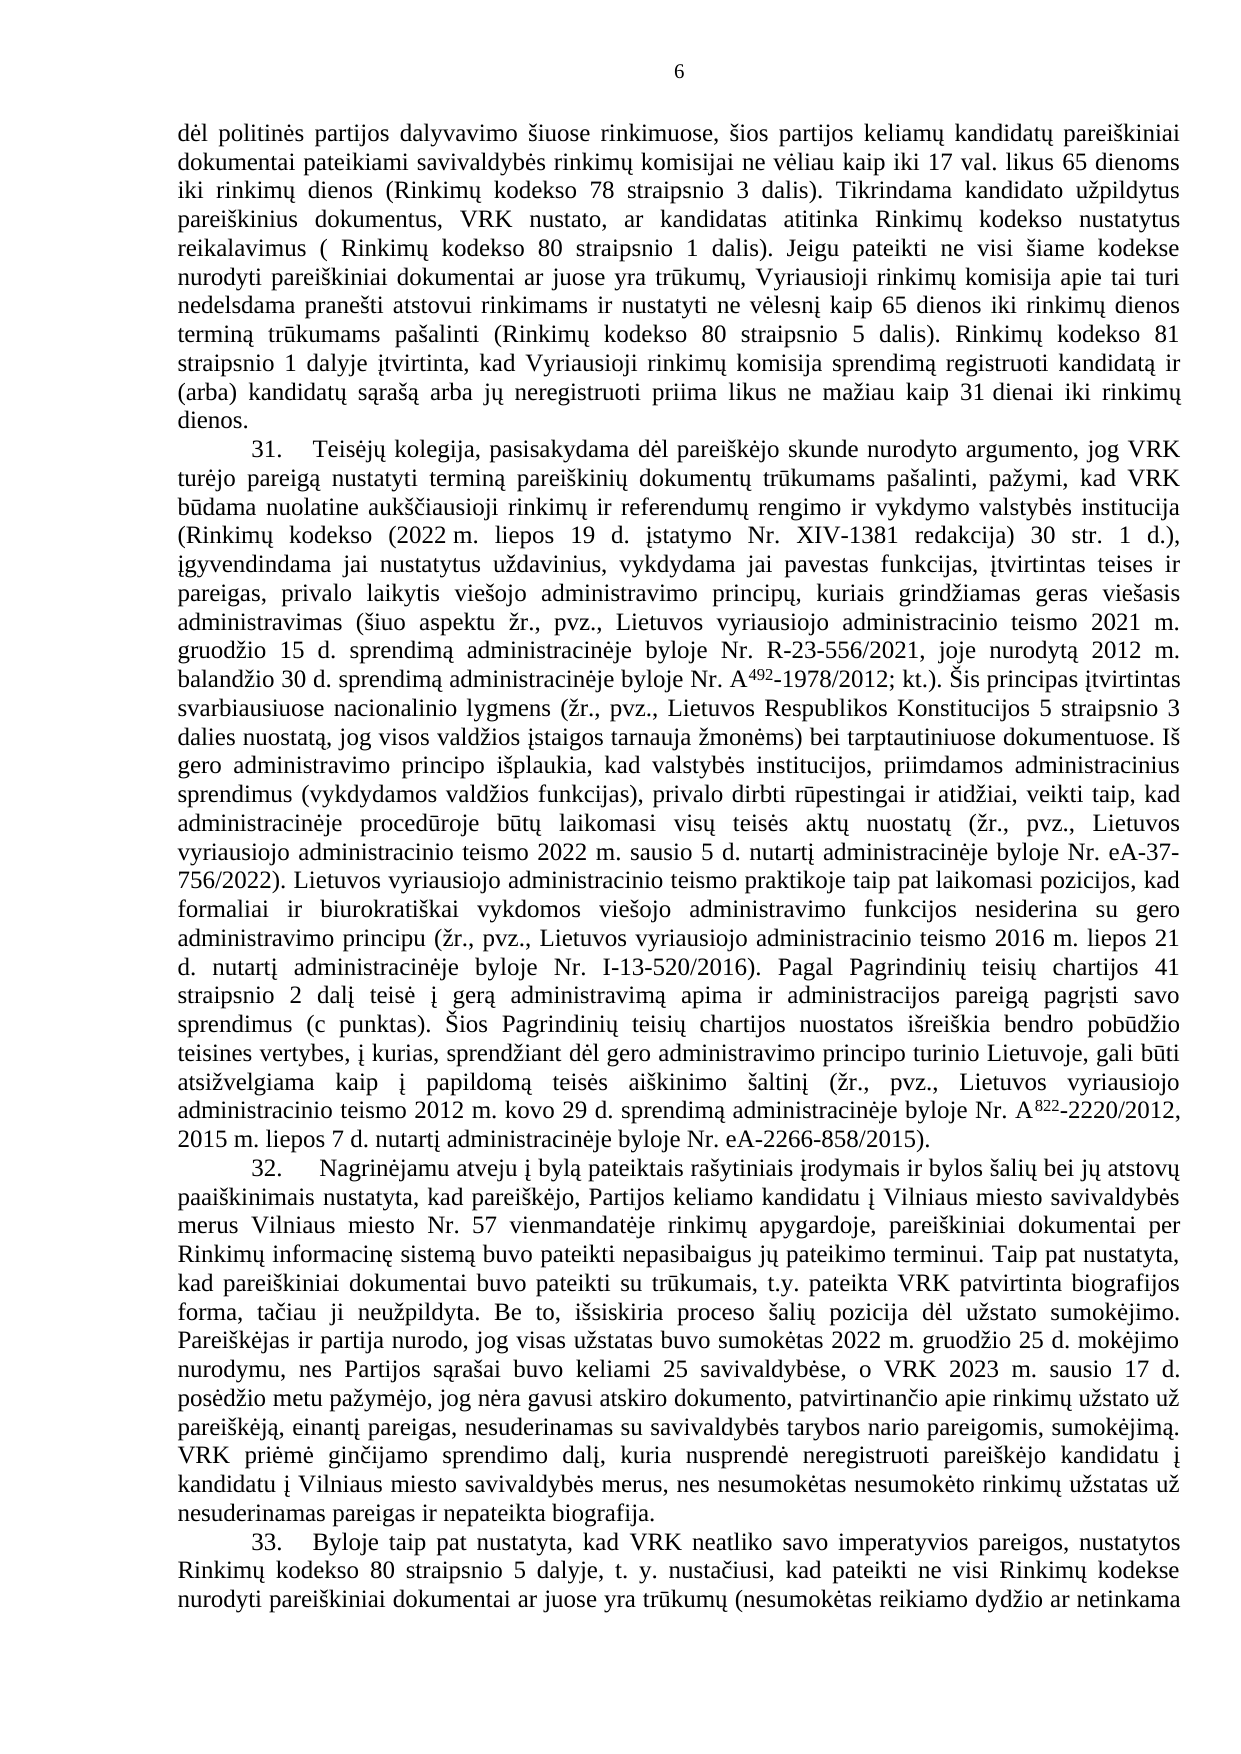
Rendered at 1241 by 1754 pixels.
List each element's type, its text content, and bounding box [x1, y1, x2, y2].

text 32. Nagrinėjamu atveju į bylą pateiktais rašytiniais įrodymais ir bylos šalių bei jų atstovų paaiškinimais nustatyta, kad pareiškėjo, Partijos keliamo kandidatu į Vilniaus miesto savivaldybės merus Vilniaus miesto Nr. 57 vienmandatėje rinkimų apygardoje, pareiškiniai dokumentai per Rinkimų informacinę sistemą buvo pateikti nepasibaigus jų pateikimo terminui. Taip pat nustatyta, kad pareiškiniai dokumentai buvo pateikti su trūkumais, t.y. pateikta VRK patvirtinta biografijos forma, tačiau ji neužpildyta. Be to, išsiskiria proceso šalių pozicija dėl užstato sumokėjimo. Pareiškėjas ir partija nurodo, jog visas užstatas buvo sumokėtas 2022 m. gruodžio 25 d. mokėjimo nurodymu, nes Partijos sąrašai buvo keliami 25 savivaldybėse, o VRK 2023 m. sausio 17 d. posėdžio metu pažymėjo, jog nėra gavusi atskiro dokumento, patvirtinančio apie rinkimų užstato už pareiškėją, einantį pareigas, nesuderinamas su savivaldybės tarybos nario pareigomis, sumokėjimą. VRK priėmė ginčijamo sprendimo dalį, kuria nusprendė neregistruoti pareiškėjo kandidatu į kandidatu į Vilniaus miesto savivaldybės merus, nes nesumokėtas nesumokėto rinkimų užstatas už nesuderinamas pareigas ir nepateikta biografija. [177, 1153, 1181, 1527]
text 33. Byloje taip pat nustatyta, kad VRK neatliko savo imperatyvios pareigos, nustatytos Rinkimų kodekso 80 straipsnio 5 dalyje, t. y. nustačiusi, kad pateikti ne visi Rinkimų kodekse nurodyti pareiškiniai dokumentai ar juose yra trūkumų (nesumokėtas reikiamo dydžio ar netinkama [177, 1527, 1181, 1613]
text dėl politinės partijos dalyvavimo šiuose rinkimuose, šios partijos keliamų kandidatų pareiškiniai dokumentai pateikiami savivaldybės rinkimų komisijai ne vėliau kaip iki 17 val. likus 65 dienoms iki rinkimų dienos (Rinkimų kodekso 78 straipsnio 3 dalis). Tikrindama kandidato užpildytus pareiškinius dokumentus, VRK nustato, ar kandidatas atitinka Rinkimų kodekso nustatytus reikalavimus ( Rinkimų kodekso 80 straipsnio 1 dalis). Jeigu pateikti ne visi šiame kodekse nurodyti pareiškiniai dokumentai ar juose yra trūkumų, Vyriausioji rinkimų komisija apie tai turi nedelsdama pranešti atstovui rinkimams ir nustatyti ne vėlesnį kaip 65 dienos iki rinkimų dienos terminą trūkumams pašalinti (Rinkimų kodekso 80 straipsnio 5 dalis). Rinkimų kodekso 81 straipsnio 1 dalyje įtvirtinta, kad Vyriausioji rinkimų komisija sprendimą registruoti kandidatą ir (arba) kandidatų sąrašą arba jų neregistruoti priima likus ne mažiau kaip 31 dienai iki rinkimų dienos. [177, 118, 1181, 434]
text 31. Teisėjų kolegija, pasisakydama dėl pareiškėjo skunde nurodyto argumento, jog VRK turėjo pareigą nustatyti terminą pareiškinių dokumentų trūkumams pašalinti, pažymi, kad VRK būdama nuolatine aukščiausioji rinkimų ir referendumų rengimo ir vykdymo valstybės institucija (Rinkimų kodekso (2022 m. liepos 19 d. įstatymo Nr. XIV-1381 redakcija) 30 str. 1 d.), įgyvendindama jai nustatytus uždavinius, vykdydama jai pavestas funkcijas, įtvirtintas teises ir pareigas, privalo laikytis viešojo administravimo principų, kuriais grindžiamas geras viešasis administravimas (šiuo aspektu žr., pvz., Lietuvos vyriausiojo administracinio teismo 2021 m. gruodžio 15 d. sprendimą administracinėje byloje Nr. R-23-556/2021, joje nurodytą 2012 m. balandžio 30 d. sprendimą administracinėje byloje Nr. A492-1978/2012; kt.). Šis principas įtvirtintas svarbiausiuose nacionalinio lygmens (žr., pvz., Lietuvos Respublikos Konstitucijos 5 straipsnio 3 dalies nuostatą, jog visos valdžios įstaigos tarnauja žmonėms) bei tarptautiniuose dokumentuose. Iš gero administravimo principo išplaukia, kad valstybės institucijos, priimdamos administracinius sprendimus (vykdydamos valdžios funkcijas), privalo dirbti rūpestingai ir atidžiai, veikti taip, kad administracinėje procedūroje būtų laikomasi visų teisės aktų nuostatų (žr., pvz., Lietuvos vyriausiojo administracinio teismo 2022 m. sausio 5 d. nutartį administracinėje byloje Nr. eA-37-756/2022). Lietuvos vyriausiojo administracinio teismo praktikoje taip pat laikomasi pozicijos, kad formaliai ir biurokratiškai vykdomos viešojo administravimo funkcijos nesiderina su gero administravimo principu (žr., pvz., Lietuvos vyriausiojo administracinio teismo 2016 m. liepos 21 d. nutartį administracinėje byloje Nr. I-13-520/2016). Pagal Pagrindinių teisių chartijos 41 straipsnio 2 dalį teisė į gerą administravimą apima ir administracijos pareigą pagrįsti savo sprendimus (c punktas). Šios Pagrindinių teisių chartijos nuostatos išreiškia bendro pobūdžio teisines vertybes, į kurias, sprendžiant dėl gero administravimo principo turinio Lietuvoje, gali būti atsižvelgiama kaip į papildomą teisės aiškinimo šaltinį (žr., pvz., Lietuvos vyriausiojo administracinio teismo 2012 m. kovo 29 d. sprendimą administracinėje byloje Nr. A822-2220/2012, 2015 m. liepos 7 d. nutartį administracinėje byloje Nr. eA-2266-858/2015). [177, 434, 1181, 1153]
